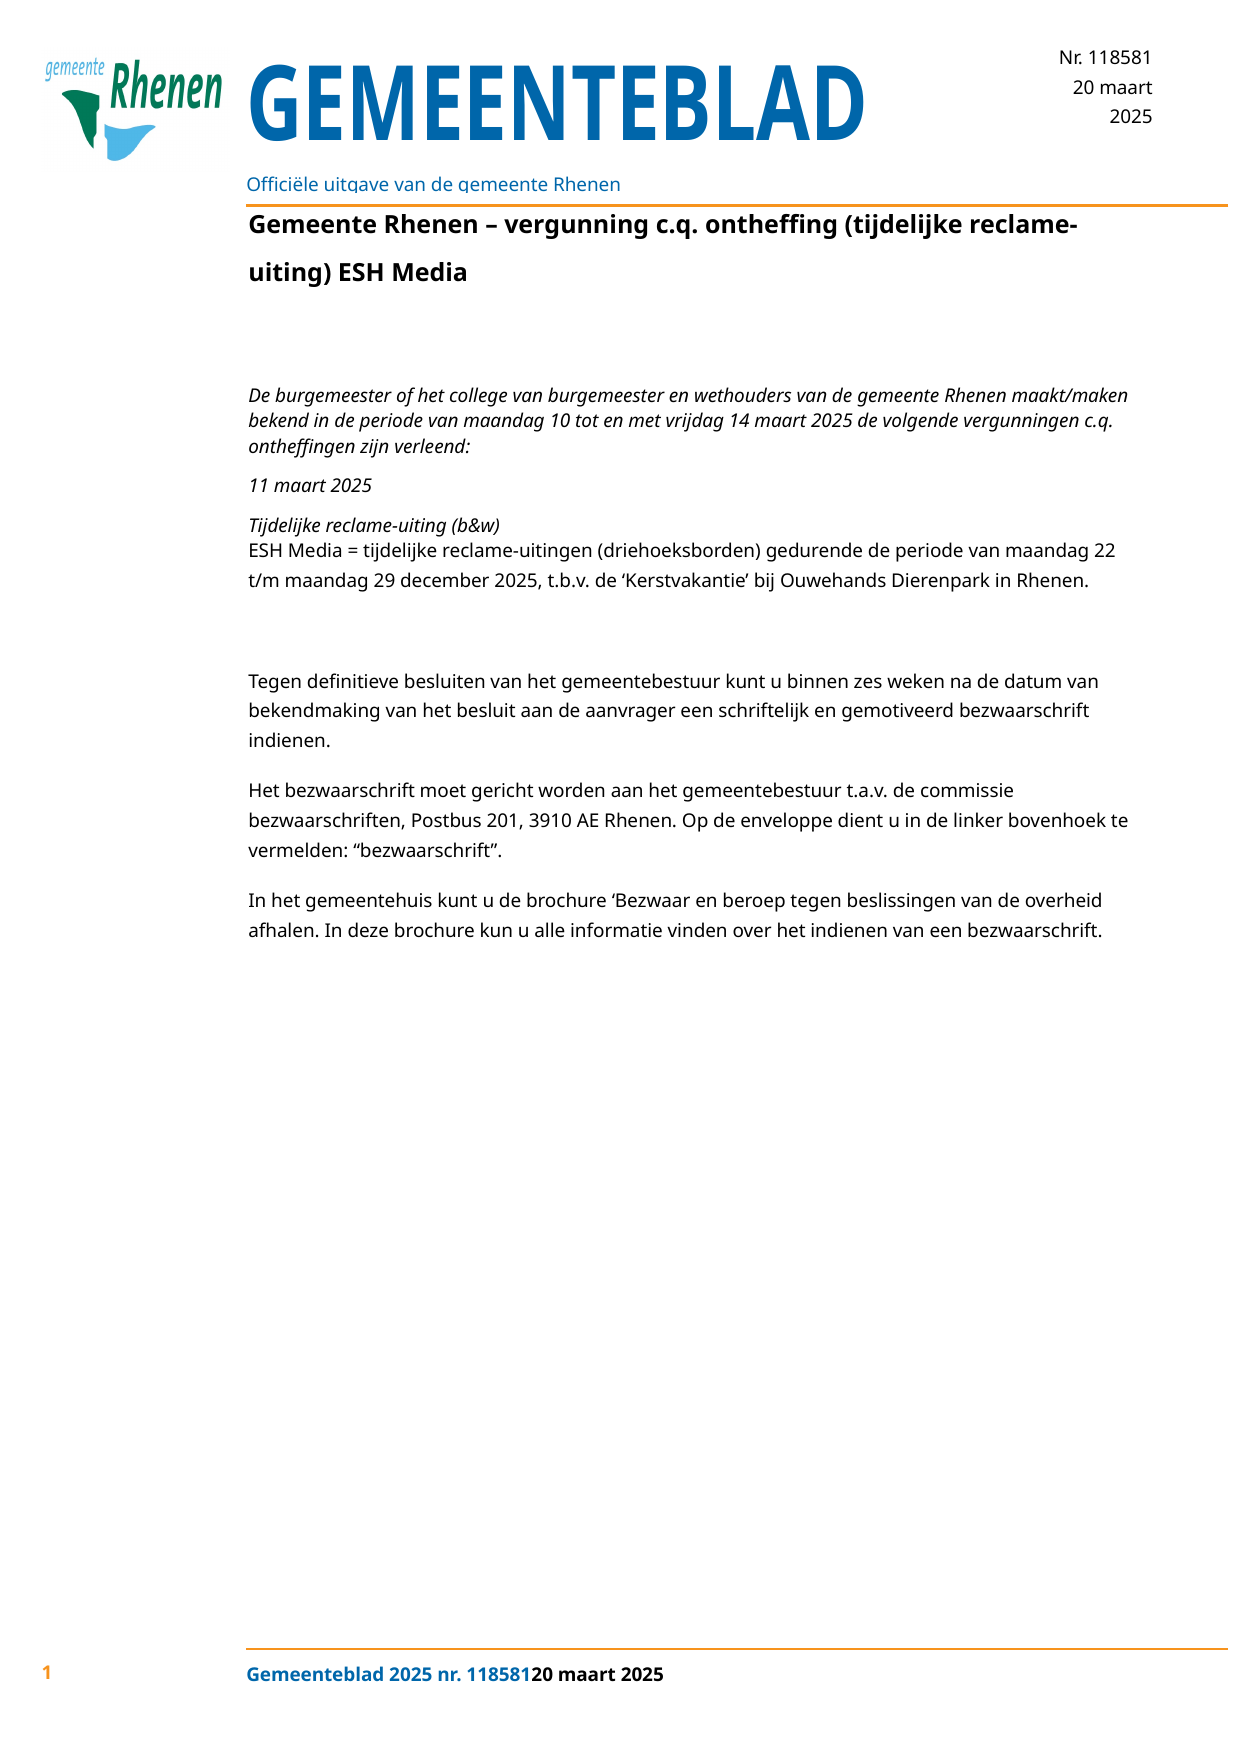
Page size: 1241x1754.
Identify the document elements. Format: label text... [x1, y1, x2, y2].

text 11 maart 2025 [248, 473, 1152, 498]
text Tegen definitieve besluiten van het gemeentebestuur kunt u binnen zes weken na de datum van bekendmaking van het besluit aan de aanvrager een schriftelijk en gemotiveerd bezwaarschrift indienen. [248, 668, 1152, 753]
text Het bezwaarschrift moet gericht worden aan het gemeentebestuur t.a.v. de commissie bezwaarschriften, Postbus 201, 3910 AE Rhenen. Op de enveloppe dient u in de linker bovenhoek te vermelden: “bezwaarschrift”. [248, 778, 1152, 862]
picture [41, 47, 231, 172]
text In het gemeentehuis kunt u de brochure ‘Bezwaar en beroep tegen beslissingen van de overheid afhalen. In deze brochure kun u alle informatie vinden over het indienen van een bezwaarschrift. [248, 887, 1152, 942]
text De burgemeester of het college van burgemeester en wethouders van de gemeente Rhenen maakt/maken bekend in de periode van maandag 10 tot en met vrijdag 14 maart 2025 de volgende vergunningen c.q. ontheffingen zijn verleend: [248, 382, 1152, 459]
text Tijdelijke reclame-uiting (b&w) [248, 512, 1152, 538]
text Gemeente Rhenen – vergunning c.q. ontheffing (tijdelijke reclame-uiting) ESH Media [248, 207, 1152, 288]
text ESH Media = tijdelijke reclame-uitingen (driehoeksborden) gedurende de periode van maandag 22 t/m maandag 29 december 2025, t.b.v. de ‘Kerstvakantie’ bij Ouwehands Dierenpark in Rhenen. [248, 538, 1152, 593]
